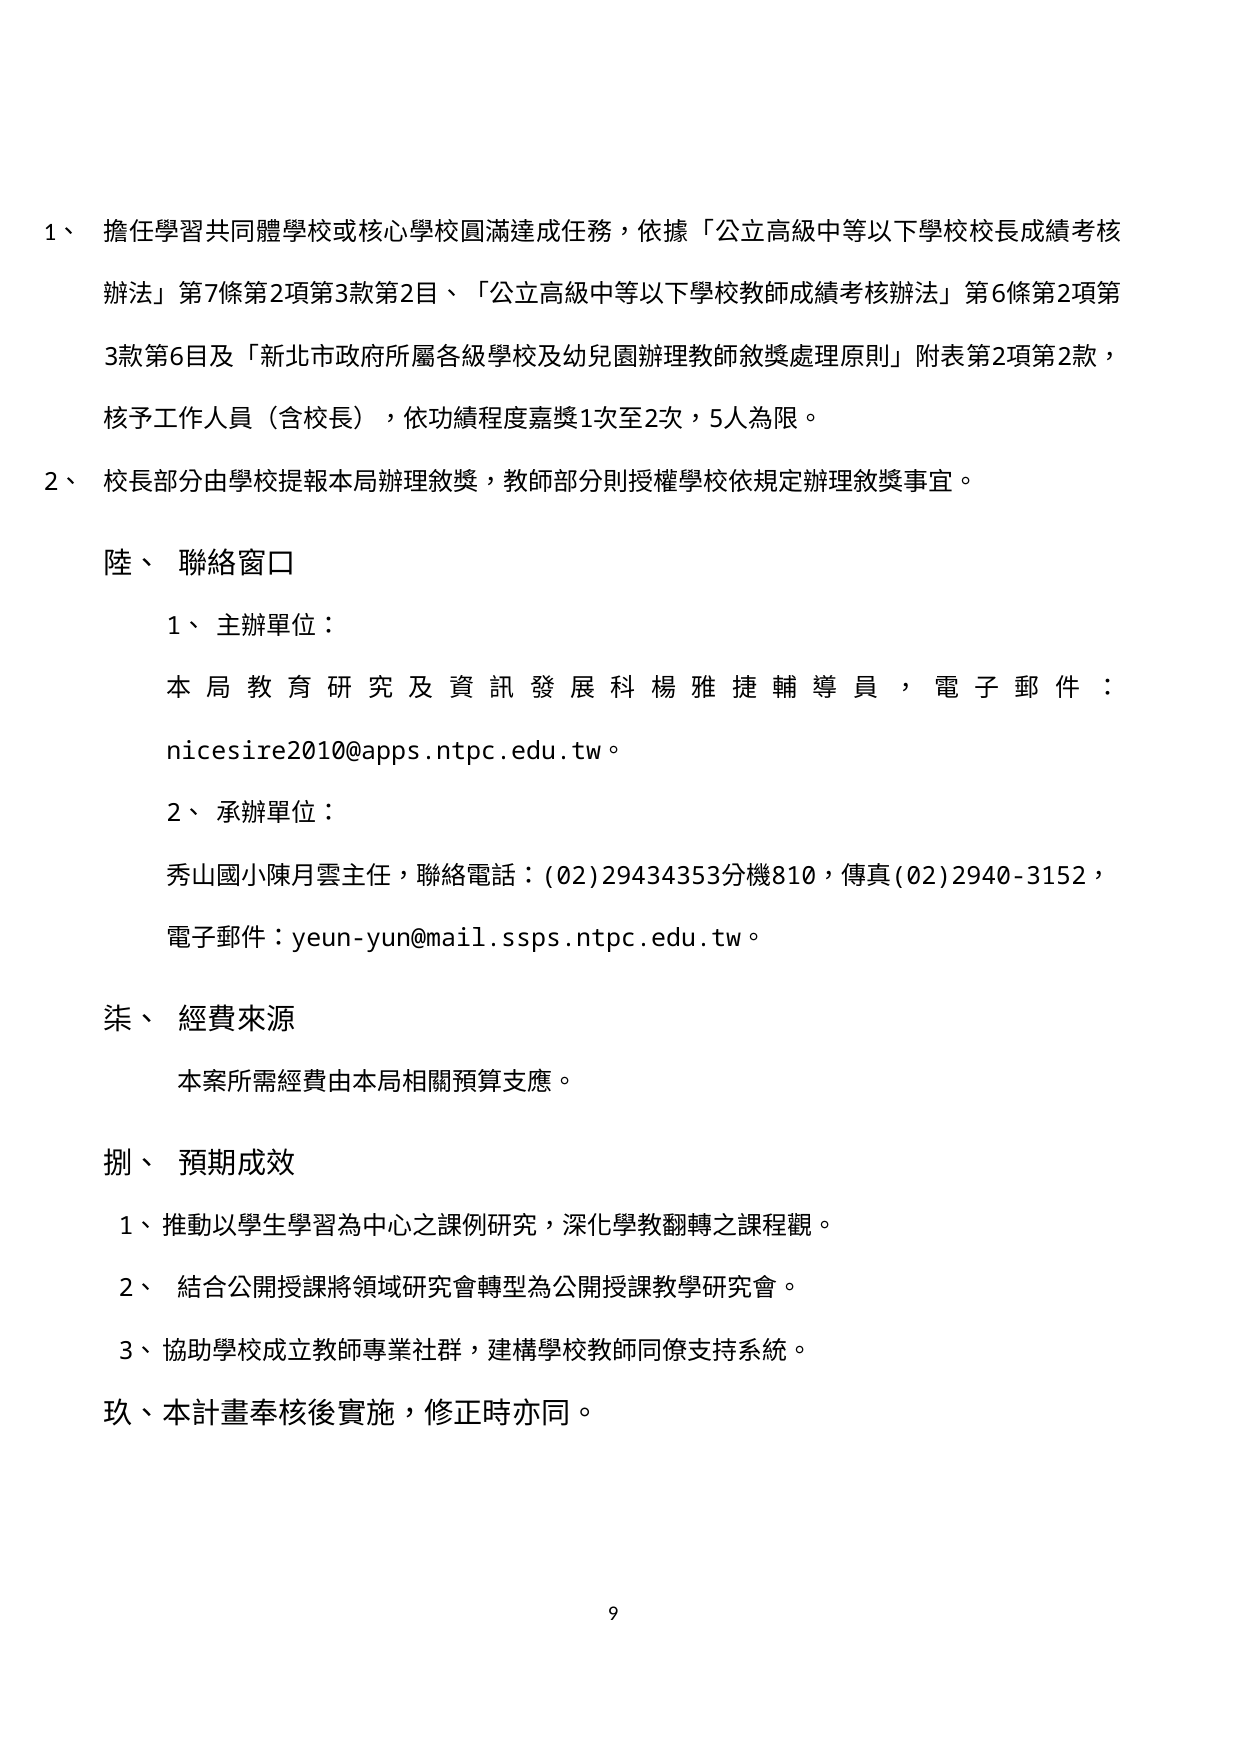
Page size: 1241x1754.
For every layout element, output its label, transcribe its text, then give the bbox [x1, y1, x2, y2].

list 主辦單位： [166, 582, 1122, 644]
list 校長部分由學校提報本局辦理敘獎，教師部分則授權學校依規定辦理敘獎事宜。 [43, 438, 1122, 500]
list 預期成效 [103, 1119, 1122, 1182]
list 結合公開授課將領域研究會轉型為公開授課教學研究會。 [118, 1244, 1122, 1307]
list 聯絡窗口 [103, 519, 1122, 582]
list 擔任學習共同體學校或核心學校圓滿達成任務，依據「公立高級中等以下學校校長成績考核辦法」第7條第2項第3款第2目、「公立高級中等以下學校教師成績考核辦法」第6條第2項第3款第6目及「新北市政府所屬各級學校及幼兒園辦理教師敘獎處理原則」附表第2項第2款，核予工作人員（含校長），依功績程度嘉獎1次至2次，5人為限。 [43, 188, 1122, 438]
list 協助學校成立教師專業社群，建構學校教師同僚支持系統。 [118, 1307, 1122, 1369]
text 玖、本計畫奉核後實施，修正時亦同。 [103, 1369, 1122, 1432]
text 電子郵件：yeun-yun@mail.ssps.ntpc.edu.tw。 [166, 894, 1122, 957]
text 秀山國小陳月雲主任，聯絡電話：(02)29434353分機810，傳真(02)2940-3152， [166, 832, 1122, 894]
text 本局教育研究及資訊發展科楊雅捷輔導員，電子郵件：nicesire2010@apps.ntpc.edu.tw。 [166, 644, 1122, 769]
text 本案所需經費由本局相關預算支應。 [177, 1038, 1122, 1100]
list 承辦單位： [166, 769, 1122, 832]
list 推動以學生學習為中心之課例研究，深化學教翻轉之課程觀。 [118, 1182, 1122, 1244]
list 經費來源 [103, 975, 1122, 1038]
